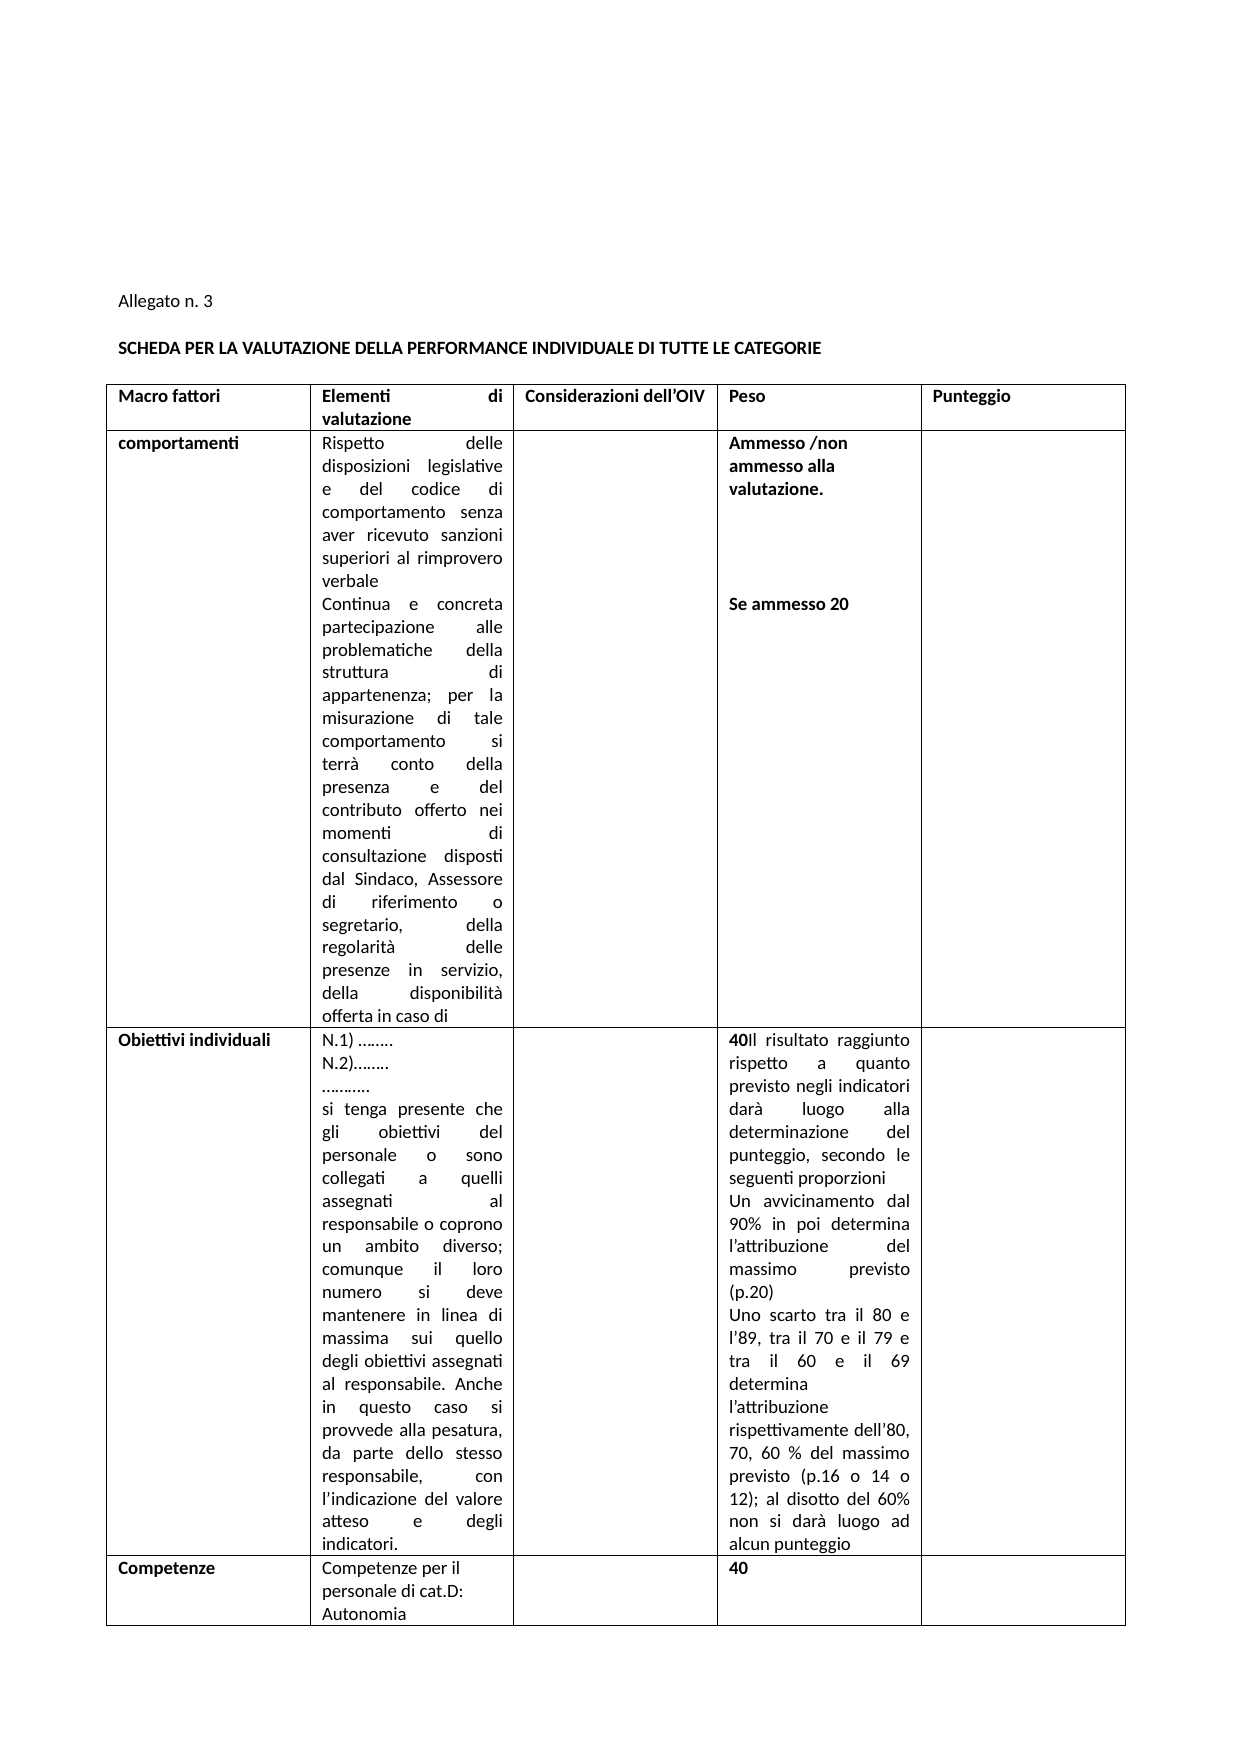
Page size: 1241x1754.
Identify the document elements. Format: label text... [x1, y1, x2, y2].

table_cell 40 [718, 1556, 921, 1625]
table_cell 40Il risultato raggiunto rispetto a quanto previsto negli indicatori darà luogo alla determinazione del punteggio, secondo le seguenti proporzioni Un avvicinamento dal 90% in poi determina l’attribuzione del massimo previsto (p.20) Uno scarto tra il 80 e l’89, tra il 70 e il 79 e tra il 60 e il 69 determina l’attribuzione rispettivamente dell’80, 70, 60 % del massimo previsto (p.16 o 14 o 12); al disotto del 60% non si darà luogo ad alcun punteggio [718, 1028, 921, 1555]
text Allegato n. 3 [118, 289, 1122, 312]
table_cell [514, 431, 717, 1027]
table_cell Obiettivi individuali [107, 1028, 310, 1555]
table_cell Ammesso /non ammesso alla valutazione. Se ammesso 20 [718, 431, 921, 1027]
table_cell [922, 1028, 1125, 1555]
text SCHEDA PER LA VALUTAZIONE DELLA PERFORMANCE INDIVIDUALE DI TUTTE LE CATEGORIE [118, 336, 1122, 359]
table_header Considerazioni dell’OIV [514, 385, 717, 430]
table_header Macro fattori [107, 385, 310, 430]
table_cell [922, 431, 1125, 1027]
table_cell comportamenti [107, 431, 310, 1027]
table_cell Competenze [107, 1556, 310, 1625]
table_cell Competenze per il personale di cat.D: Autonomia [311, 1556, 513, 1625]
table_cell N.1) …….. N.2)…….. ……….. si tenga presente che gli obiettivi del personale o sono collegati a quelli assegnati al responsabile o coprono un ambito diverso; comunque il loro numero si deve mantenere in linea di massima sui quello degli obiettivi assegnati al responsabile. Anche in questo caso si provvede alla pesatura, da parte dello stesso responsabile, con l’indicazione del valore atteso e degli indicatori. [311, 1028, 513, 1555]
table_cell [514, 1556, 717, 1625]
table_cell Rispetto delle disposizioni legislative e del codice di comportamento senza aver ricevuto sanzioni superiori al rimprovero verbale Continua e concreta partecipazione alle problematiche della struttura di appartenenza; per la misurazione di tale comportamento si terrà conto della presenza e del contributo offerto nei momenti di consultazione disposti dal Sindaco, Assessore di riferimento o segretario, della regolarità delle presenze in servizio, della disponibilità offerta in caso di [311, 431, 513, 1027]
table_cell [514, 1028, 717, 1555]
table_header Peso [718, 385, 921, 430]
table_header Punteggio [922, 385, 1125, 430]
table_header Elementi di valutazione [311, 385, 513, 430]
table_cell [922, 1556, 1125, 1625]
